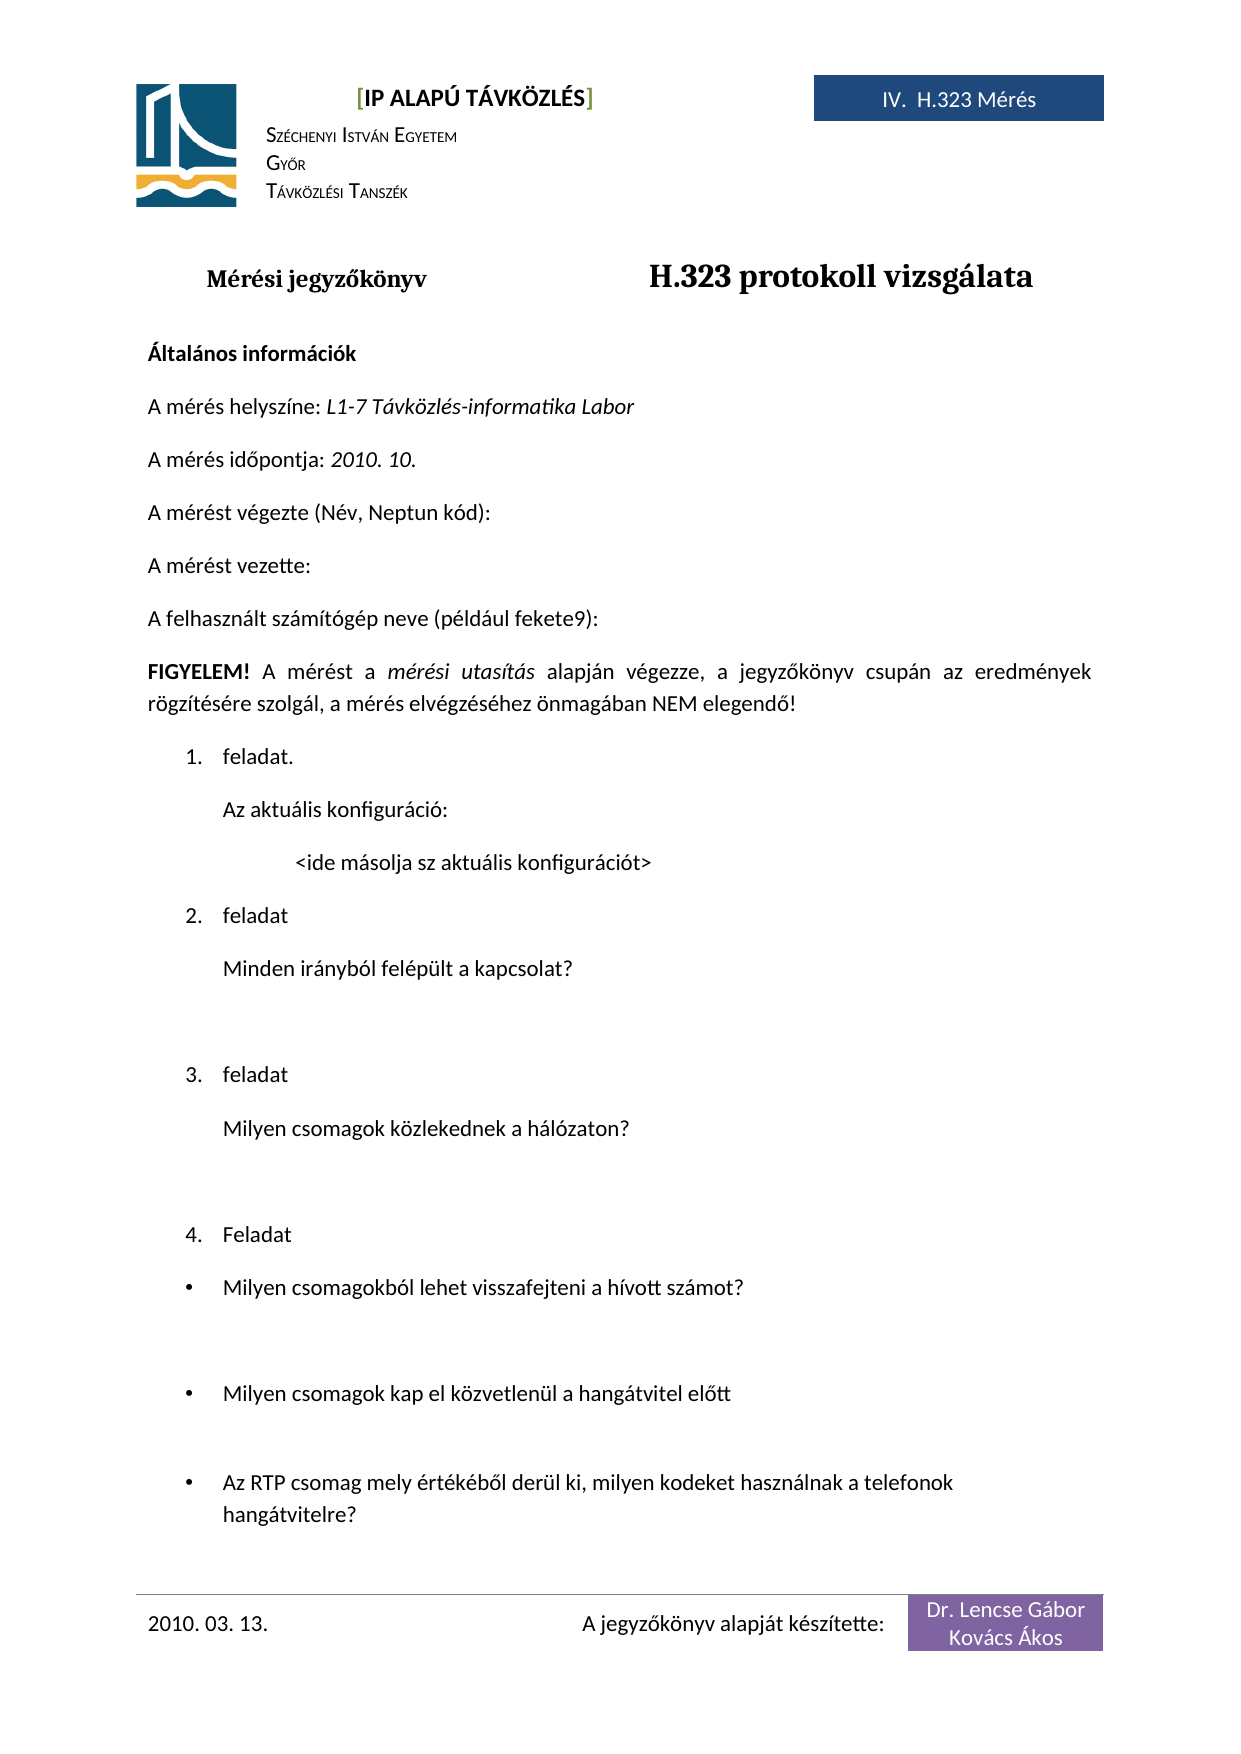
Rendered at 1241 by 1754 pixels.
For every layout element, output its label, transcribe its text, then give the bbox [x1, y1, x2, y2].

text A mérést végezte (Név, Neptun kód): [148, 498, 1092, 526]
list Feladat [185, 1220, 1092, 1248]
text <ide másolja sz aktuális konfigurációt> [148, 848, 1092, 877]
title Mérési jegyzőkönyv H.323 protokoll vizsgálata [148, 258, 1092, 296]
list Milyen csomagokból lehet visszafejteni a hívott számot? [185, 1273, 1092, 1301]
list feladat. [185, 742, 1092, 771]
text FIGYELEM! A mérést a mérési utasítás alapján végezze, a jegyzőkönyv csupán az eredmények rögzítésére szolgál, a mérés elvégzéséhez önmagában NEM elegendő! [148, 657, 1092, 717]
picture [136, 84, 237, 207]
text A mérés helyszíne: L1-7 Távközlés-informatika Labor [148, 392, 1092, 420]
list feladat [185, 1061, 1092, 1089]
list Milyen csomagok kap el közvetlenül a hangátvitel előtt [185, 1379, 1092, 1407]
list Az RTP csomag mely értékéből derül ki, milyen kodeket használnak a telefonok hangátvitelre? [185, 1468, 1092, 1528]
text A felhasznált számítógép neve (például fekete9): [148, 604, 1092, 632]
text A mérést vezette: [148, 551, 1092, 579]
text A mérés időpontja: 2010. 10. [148, 445, 1092, 473]
list Milyen csomagok közlekednek a hálózaton? [185, 1114, 1092, 1142]
list feladat [185, 902, 1092, 929]
list Minden irányból felépült a kapcsolat? [185, 954, 1092, 983]
text Általános információk [148, 339, 1092, 367]
list Az aktuális konfiguráció: [185, 796, 1092, 823]
